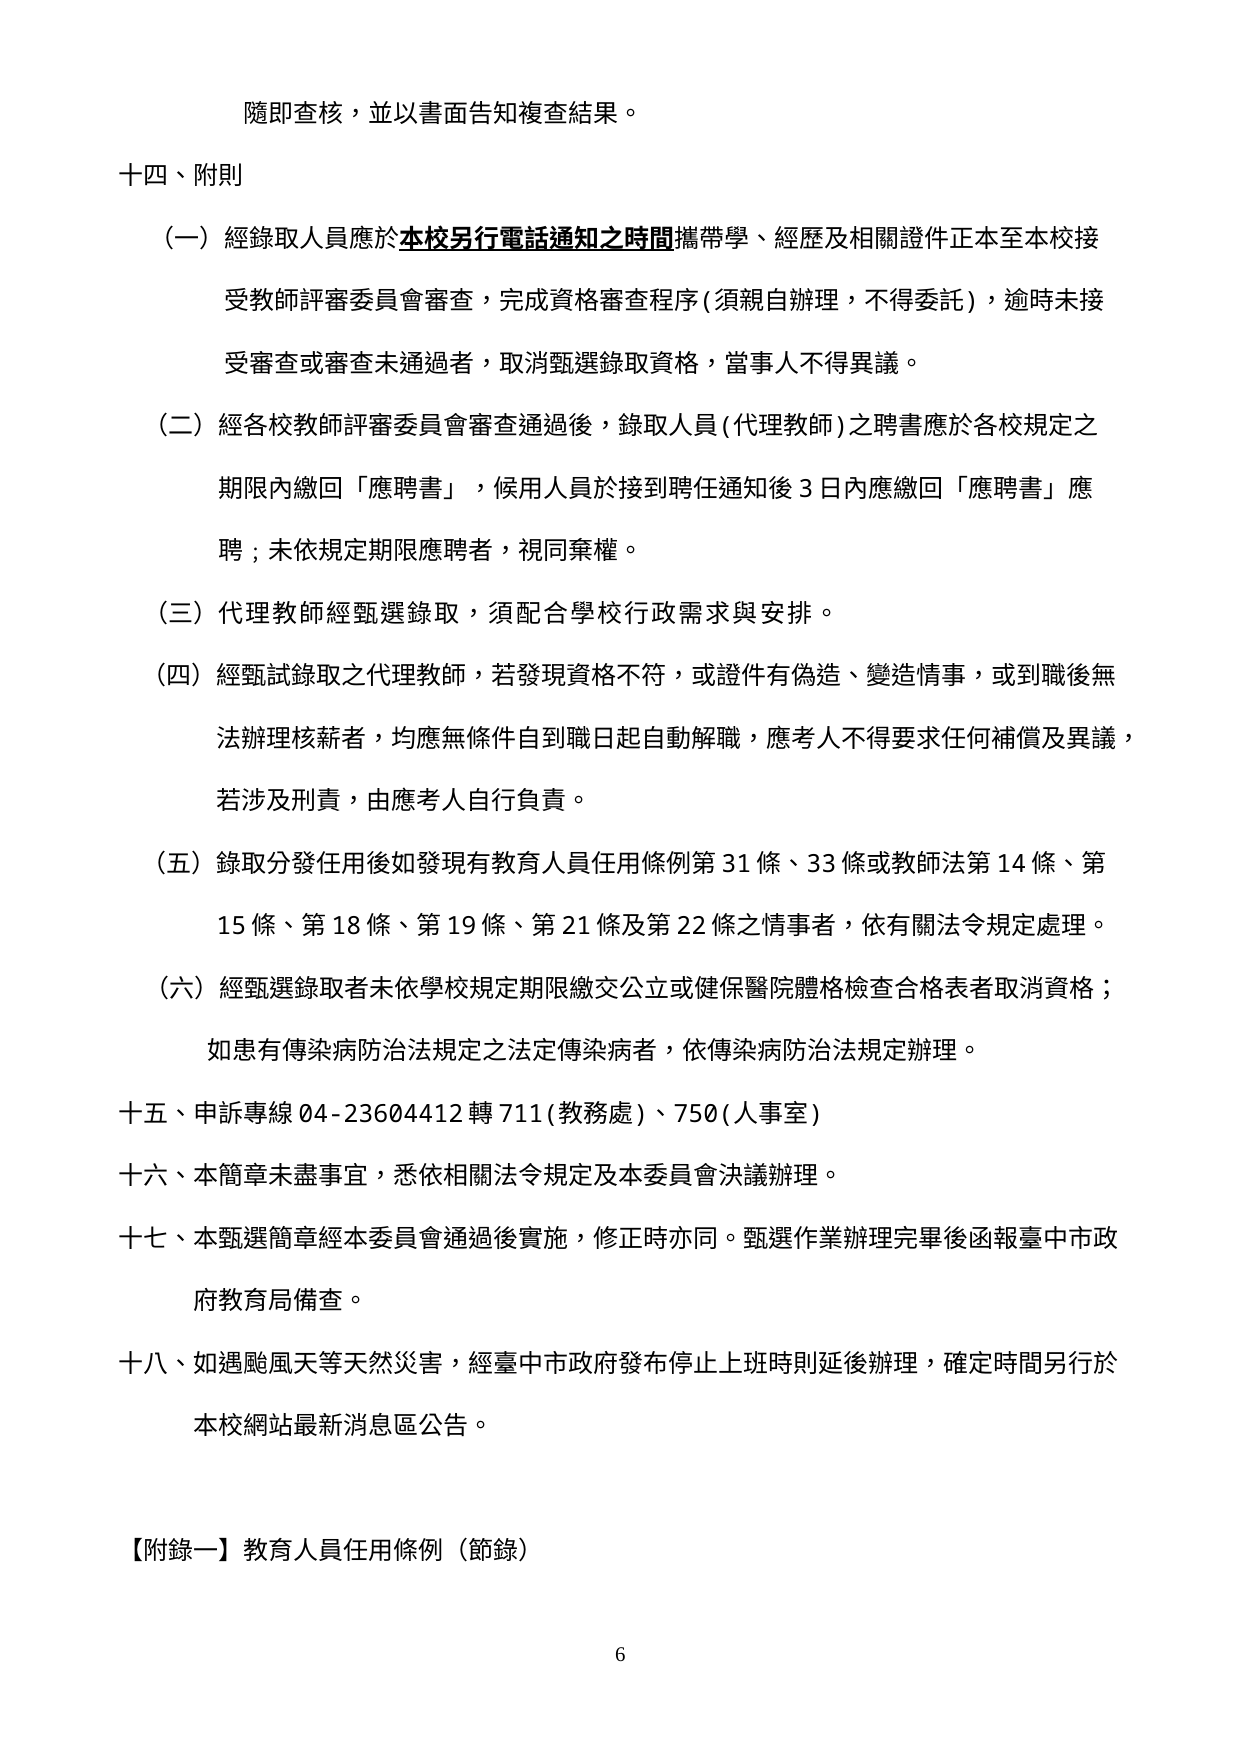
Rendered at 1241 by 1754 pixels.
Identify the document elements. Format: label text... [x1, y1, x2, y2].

text （五）錄取分發任用後如發現有教育人員任用條例第31條、33條或教師法第14條、第15條、第18條、第19條、第21條及第22條之情事者，依有關法令規定處理。 [141, 819, 1122, 944]
text 隨即查核，並以書面告知複查結果。 [243, 69, 1122, 132]
text 十七、本甄選簡章經本委員會通過後實施，修正時亦同。甄選作業辦理完畢後函報臺中市政府教育局備查。 [118, 1194, 1122, 1319]
text 十五、申訴專線04-23604412轉711(教務處)、750(人事室) [118, 1069, 1122, 1132]
text 【附錄一】教育人員任用條例（節錄） [118, 1507, 1122, 1569]
text 十六、本簡章未盡事宜，悉依相關法令規定及本委員會決議辦理。 [118, 1132, 1122, 1194]
text （二）經各校教師評審委員會審查通過後，錄取人員(代理教師)之聘書應於各校規定之期限內繳回「應聘書」，候用人員於接到聘任通知後3日內應繳回「應聘書」應聘﹔未依規定期限應聘者，視同棄權。 [143, 382, 1122, 569]
text （一）經錄取人員應於本校另行電話通知之時間攜帶學、經歷及相關證件正本至本校接受教師評審委員會審查，完成資格審查程序(須親自辦理，不得委託)，逾時未接受審查或審查未通過者，取消甄選錄取資格，當事人不得異議。 [149, 194, 1122, 382]
text （六）經甄選錄取者未依學校規定期限繳交公立或健保醫院體格檢查合格表者取消資格；如患有傳染病防治法規定之法定傳染病者，依傳染病防治法規定辦理。 [144, 944, 1122, 1069]
text 十八、如遇颱風天等天然災害，經臺中市政府發布停止上班時則延後辦理，確定時間另行於本校網站最新消息區公告。 [118, 1319, 1122, 1444]
text （三）代理教師經甄選錄取，須配合學校行政需求與安排。 [118, 569, 1122, 632]
text （四）經甄試錄取之代理教師，若發現資格不符，或證件有偽造、變造情事，或到職後無法辦理核薪者，均應無條件自到職日起自動解職，應考人不得要求任何補償及異議，若涉及刑責，由應考人自行負責。 [141, 632, 1122, 819]
text 十四、附則 [118, 132, 1122, 194]
